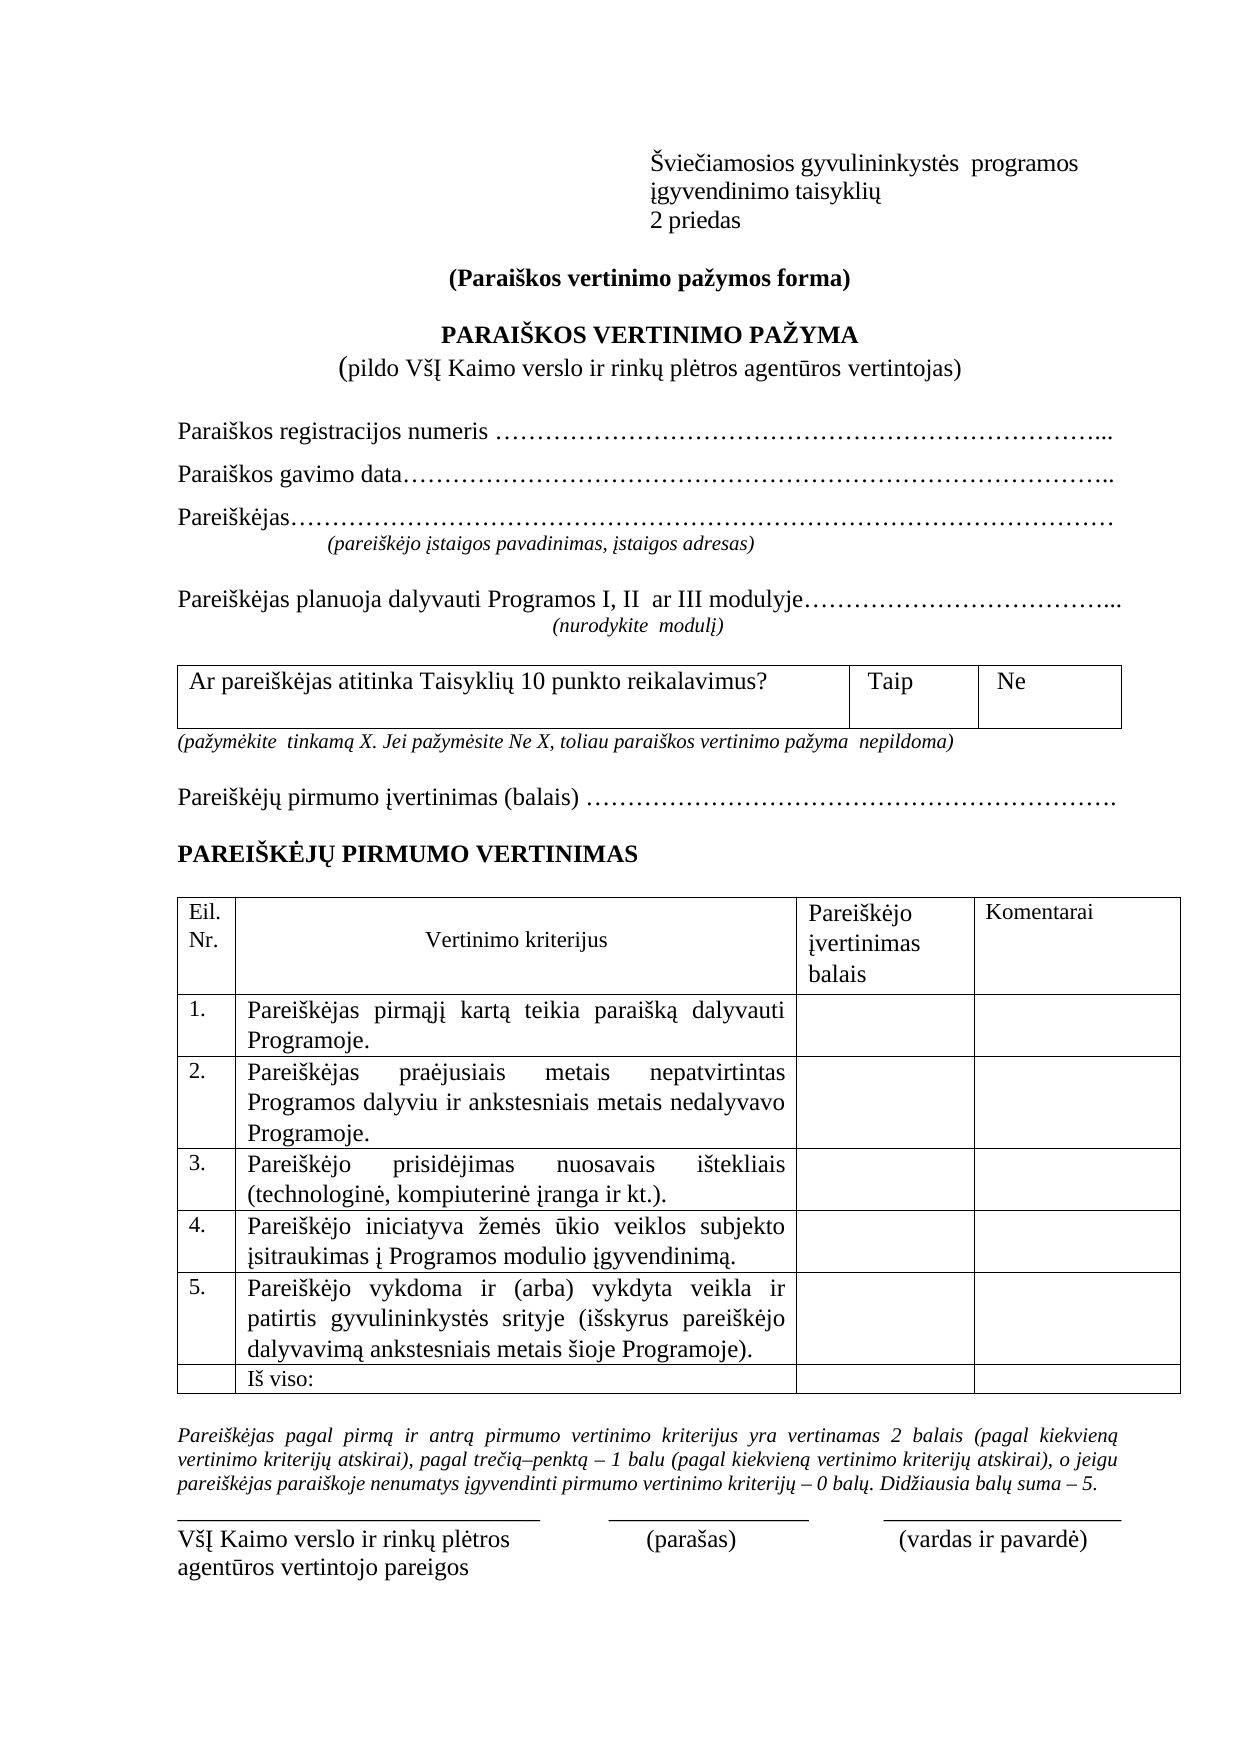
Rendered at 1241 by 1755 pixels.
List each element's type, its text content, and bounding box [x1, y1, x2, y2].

text Pareiškėjas pagal pirmą ir antrą pirmumo vertinimo kriterijus yra vertinamas 2 balais (pagal kiekvieną vertinimo kriterijų atskirai), pagal trečią–penktą – 1 balu (pagal kiekvieną vertinimo kriterijų atskirai), o jeigu pareiškėjas paraiškoje nenumatys įgyvendinti pirmumo vertinimo kriterijų – 0 balų. Didžiausia balų suma – 5. [177, 1423, 1122, 1495]
table_cell [797, 1365, 974, 1393]
table_cell [975, 1211, 1180, 1272]
table_cell Pareiškėjo iniciatyva žemės ūkio veiklos subjekto įsitraukimas į Programos modulio įgyvendinimą. [236, 1211, 796, 1272]
text (Paraiškos vertinimo pažymos forma) [177, 263, 1122, 291]
table_cell Pareiškėjas pirmąjį kartą teikia paraišką dalyvauti Programoje. [236, 995, 796, 1056]
table_cell [975, 1057, 1180, 1148]
text _____________________________ ________________ ___________________ [177, 1495, 1122, 1524]
text VšĮ Kaimo verslo ir rinkų plėtros (parašas) (vardas ir pavardė) [177, 1524, 1122, 1552]
table_cell [975, 995, 1180, 1056]
table_header Ne [979, 666, 1121, 728]
text 2 priedas [177, 205, 1122, 234]
table_cell [797, 1211, 974, 1272]
text agentūros vertintojo pareigos [177, 1552, 1122, 1581]
text (pažymėkite tinkamą X. Jei pažymėsite Ne X, toliau paraiškos vertinimo pažyma nepildoma) [177, 729, 1122, 753]
text Šviečiamosios gyvulininkystės programos [177, 148, 1122, 176]
table_cell [797, 1057, 974, 1148]
text PARAIŠKOS VERTINIMO PAŽYMA [177, 320, 1122, 349]
table_cell [975, 1149, 1180, 1210]
table_cell 2. [178, 1057, 235, 1148]
table_header Taip [850, 666, 978, 728]
table_cell Pareiškėjas praėjusiais metais nepatvirtintas Programos dalyviu ir ankstesniais metais nedalyvavo Programoje. [236, 1057, 796, 1148]
text Pareiškėjas planuoja dalyvauti Programos I, II ar III modulyje………………………………... [177, 584, 1122, 612]
table_cell Pareiškėjo vykdoma ir (arba) vykdyta veikla ir patirtis gyvulininkystės srityje (išskyrus pareiškėjo dalyvavimą ankstesniais metais šioje Programoje). [236, 1273, 796, 1364]
table_header Pareiškėjo įvertinimas balais [797, 898, 974, 994]
table_cell 1. [178, 995, 235, 1056]
table_header Vertinimo kriterijus [236, 898, 796, 994]
text Paraiškos registracijos numeris ………………………………………………………………... [177, 416, 1122, 445]
table_cell [797, 995, 974, 1056]
table_cell Pareiškėjo prisidėjimas nuosavais ištekliais (technologinė, kompiuterinė įranga ir kt.). [236, 1149, 796, 1210]
text įgyvendinimo taisyklių [177, 176, 1122, 205]
text Pareiškėjų pirmumo įvertinimas (balais) ………………………………………………………. [177, 782, 1122, 811]
text (pareiškėjo įstaigos pavadinimas, įstaigos adresas) [177, 531, 1122, 555]
table_cell [975, 1365, 1180, 1393]
text PAREIŠKĖJŲ PIRMUMO VERTINIMAS [177, 839, 1122, 868]
table_cell 3. [178, 1149, 235, 1210]
text Paraiškos gavimo data………………………………………………………………………….. [177, 459, 1122, 488]
table_cell 4. [178, 1211, 235, 1272]
table_cell [178, 1365, 235, 1393]
table_cell [975, 1273, 1180, 1364]
text Pareiškėjas……………………………………………………………………………………… [177, 502, 1122, 531]
text (nurodykite modulį) [177, 612, 1122, 637]
text (pildo VšĮ Kaimo verslo ir rinkų plėtros agentūros vertintojas) [177, 349, 1122, 382]
table_cell [797, 1149, 974, 1210]
table_header Ar pareiškėjas atitinka Taisyklių 10 punkto reikalavimus? [178, 666, 849, 728]
table_cell 5. [178, 1273, 235, 1364]
table_header Eil. Nr. [178, 898, 235, 994]
table_cell [797, 1273, 974, 1364]
table_header Komentarai [975, 898, 1180, 994]
table_cell Iš viso: [236, 1365, 796, 1393]
